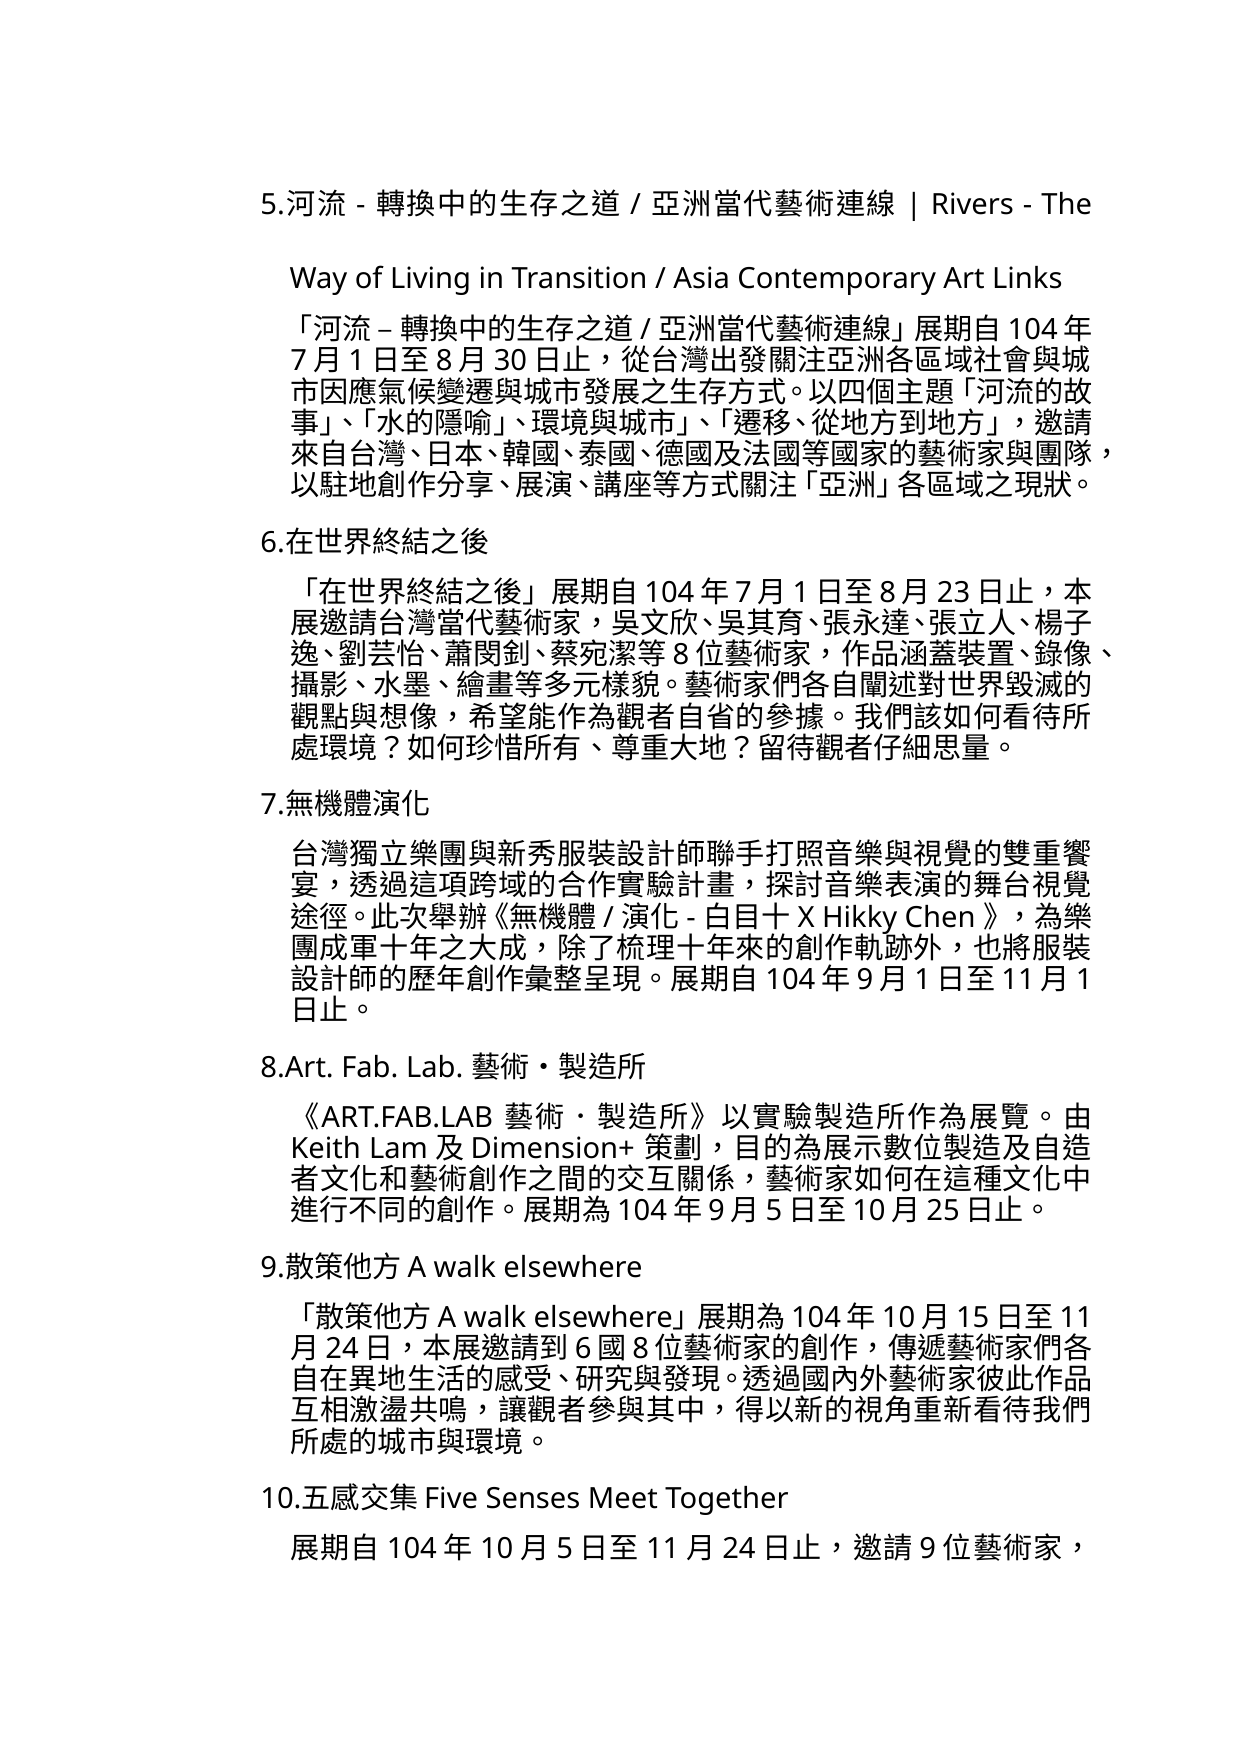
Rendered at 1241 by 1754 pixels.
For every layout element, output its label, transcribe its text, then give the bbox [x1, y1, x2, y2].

text 展期自104年10月5日至11月24日止，邀請9位藝術家， [290, 1533, 1092, 1564]
text 「河流 – 轉換中的生存之道 / 亞洲當代藝術連線」展期自104年7月1日至8月30日止，從台灣出發關注亞洲各區域社會與城市因應氣候變遷與城市發展之生存方式。以四個主題「河流的故事」、「水的隱喻」、環境與城市」、「遷移、從地方到地方」，邀請來自台灣、日本、韓國、泰國、德國及法國等國家的藝術家與團隊，以駐地創作分享、展演、講座等方式關注「亞洲」各區域之現狀。 [290, 314, 1092, 502]
text 8.Art. Fab. Lab. 藝術‧製造所 [260, 1027, 1092, 1102]
text 《ART.FAB.LAB 藝術．製造所》以實驗製造所作為展覽。由Keith Lam及Dimension+ 策劃，目的為展示數位製造及自造者文化和藝術創作之間的交互關係，藝術家如何在這種文化中進行不同的創作。展期為104年9月5日至10月25日止。 [290, 1102, 1092, 1227]
text 台灣獨立樂團與新秀服裝設計師聯手打照音樂與視覺的雙重饗宴，透過這項跨域的合作實驗計畫，探討音樂表演的舞台視覺途徑。此次舉辦《無機體 / 演化 - 白目十 X Hikky Chen 》，為樂團成軍十年之大成，除了梳理十年來的創作軌跡外，也將服裝設計師的歷年創作彙整呈現。展期自104年9月1日至11月1日止。 [290, 839, 1092, 1027]
text 「在世界終結之後」展期自104年7月1日至8月23日止，本展邀請台灣當代藝術家，吳文欣、吳其育、張永達、張立人、楊子逸、劉芸怡、蕭閔釗、蔡宛潔等8位藝術家，作品涵蓋裝置、錄像、攝影、水墨、繪畫等多元樣貌。藝術家們各自闡述對世界毀滅的觀點與想像，希望能作為觀者自省的參據。我們該如何看待所處環境？如何珍惜所有、尊重大地？留待觀者仔細思量。 [290, 577, 1092, 764]
text 10.五感交集Five Senses Meet Together [260, 1458, 1092, 1533]
text 6.在世界終結之後 [260, 502, 1092, 577]
text 5.河流 - 轉換中的生存之道 / 亞洲當代藝術連線 | Rivers - The Way of Living in Transition / Asia Contemporary Art Links [260, 164, 1092, 314]
text 7.無機體演化 [260, 764, 1092, 839]
text 9.散策他方A walk elsewhere [260, 1227, 1092, 1302]
text 「散策他方A walk elsewhere」展期為104年10月15日至11月24日，本展邀請到6國8位藝術家的創作，傳遞藝術家們各自在異地生活的感受、研究與發現。透過國內外藝術家彼此作品互相激盪共鳴，讓觀者參與其中，得以新的視角重新看待我們所處的城市與環境。 [290, 1302, 1092, 1458]
